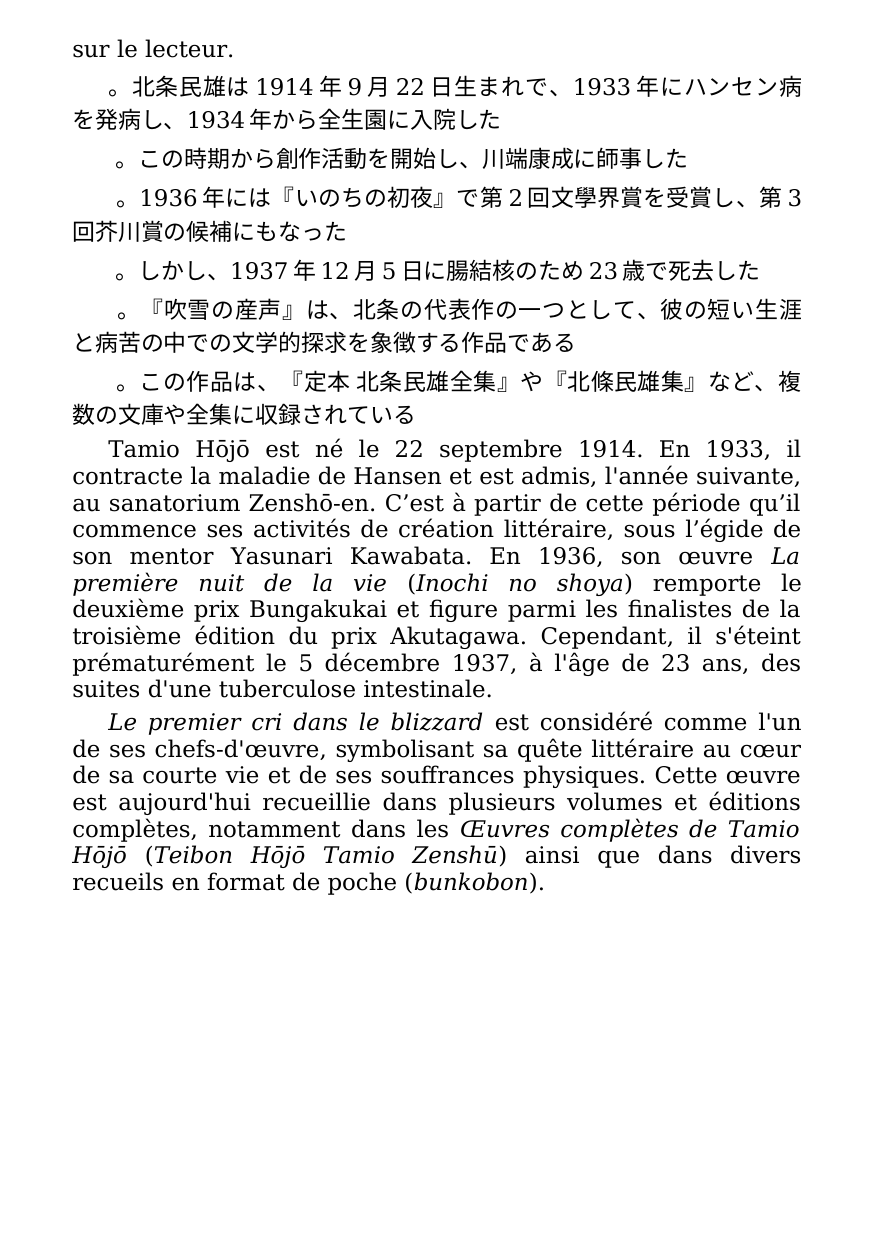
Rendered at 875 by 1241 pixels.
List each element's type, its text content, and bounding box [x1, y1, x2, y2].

text 。1936年には『いのちの初夜』で第2回文學界賞を受賞し、第3回芥川賞の候補にもなった [72, 180, 802, 247]
text 。『吹雪の産声』は、北条の代表作の一つとして、彼の短い生涯と病苦の中での文学的探求を象徴する作品である [72, 292, 802, 358]
text 。この作品は、『定本 北条民雄全集』や『北條民雄集』など、複数の文庫や全集に収録されている [72, 364, 802, 431]
text 。この時期から創作活動を開始し、川端康成に師事した [72, 141, 802, 174]
text sur le lecteur. [72, 36, 802, 63]
text 。しかし、1937年12月5日に腸結核のため23歳で死去した [72, 253, 802, 286]
text Tamio Hōjō est né le 22 septembre 1914. En 1933, il contracte la maladie de Hansen et est admis, l'année suivante, au sanatorium Zenshō-en. C’est à partir de cette période qu’il commence ses activités de création littéraire, sous l’égide de son mentor Yasunari Kawabata. En 1936, son œuvre La première nuit de la vie (Inochi no shoya) remporte le deuxième prix Bungakukai et figure parmi les finalistes de la troisième édition du prix Akutagawa. Cependant, il s'éteint prématurément le 5 décembre 1937, à l'âge de 23 ans, des suites d'une tuberculose intestinale. [72, 437, 802, 703]
text 。北条民雄は1914年9月22日生まれで、1933年にハンセン病を発病し、1934年から全生園に入院した [72, 69, 802, 135]
text Le premier cri dans le blizzard est considéré comme l'un de ses chefs-d'œuvre, symbolisant sa quête littéraire au cœur de sa courte vie et de ses souffrances physiques. Cette œuvre est aujourd'hui recueillie dans plusieurs volumes et éditions complètes, notamment dans les Œuvres complètes de Tamio Hōjō (Teibon Hōjō Tamio Zenshū) ainsi que dans divers recueils en format de poche (bunkobon). [72, 709, 802, 896]
